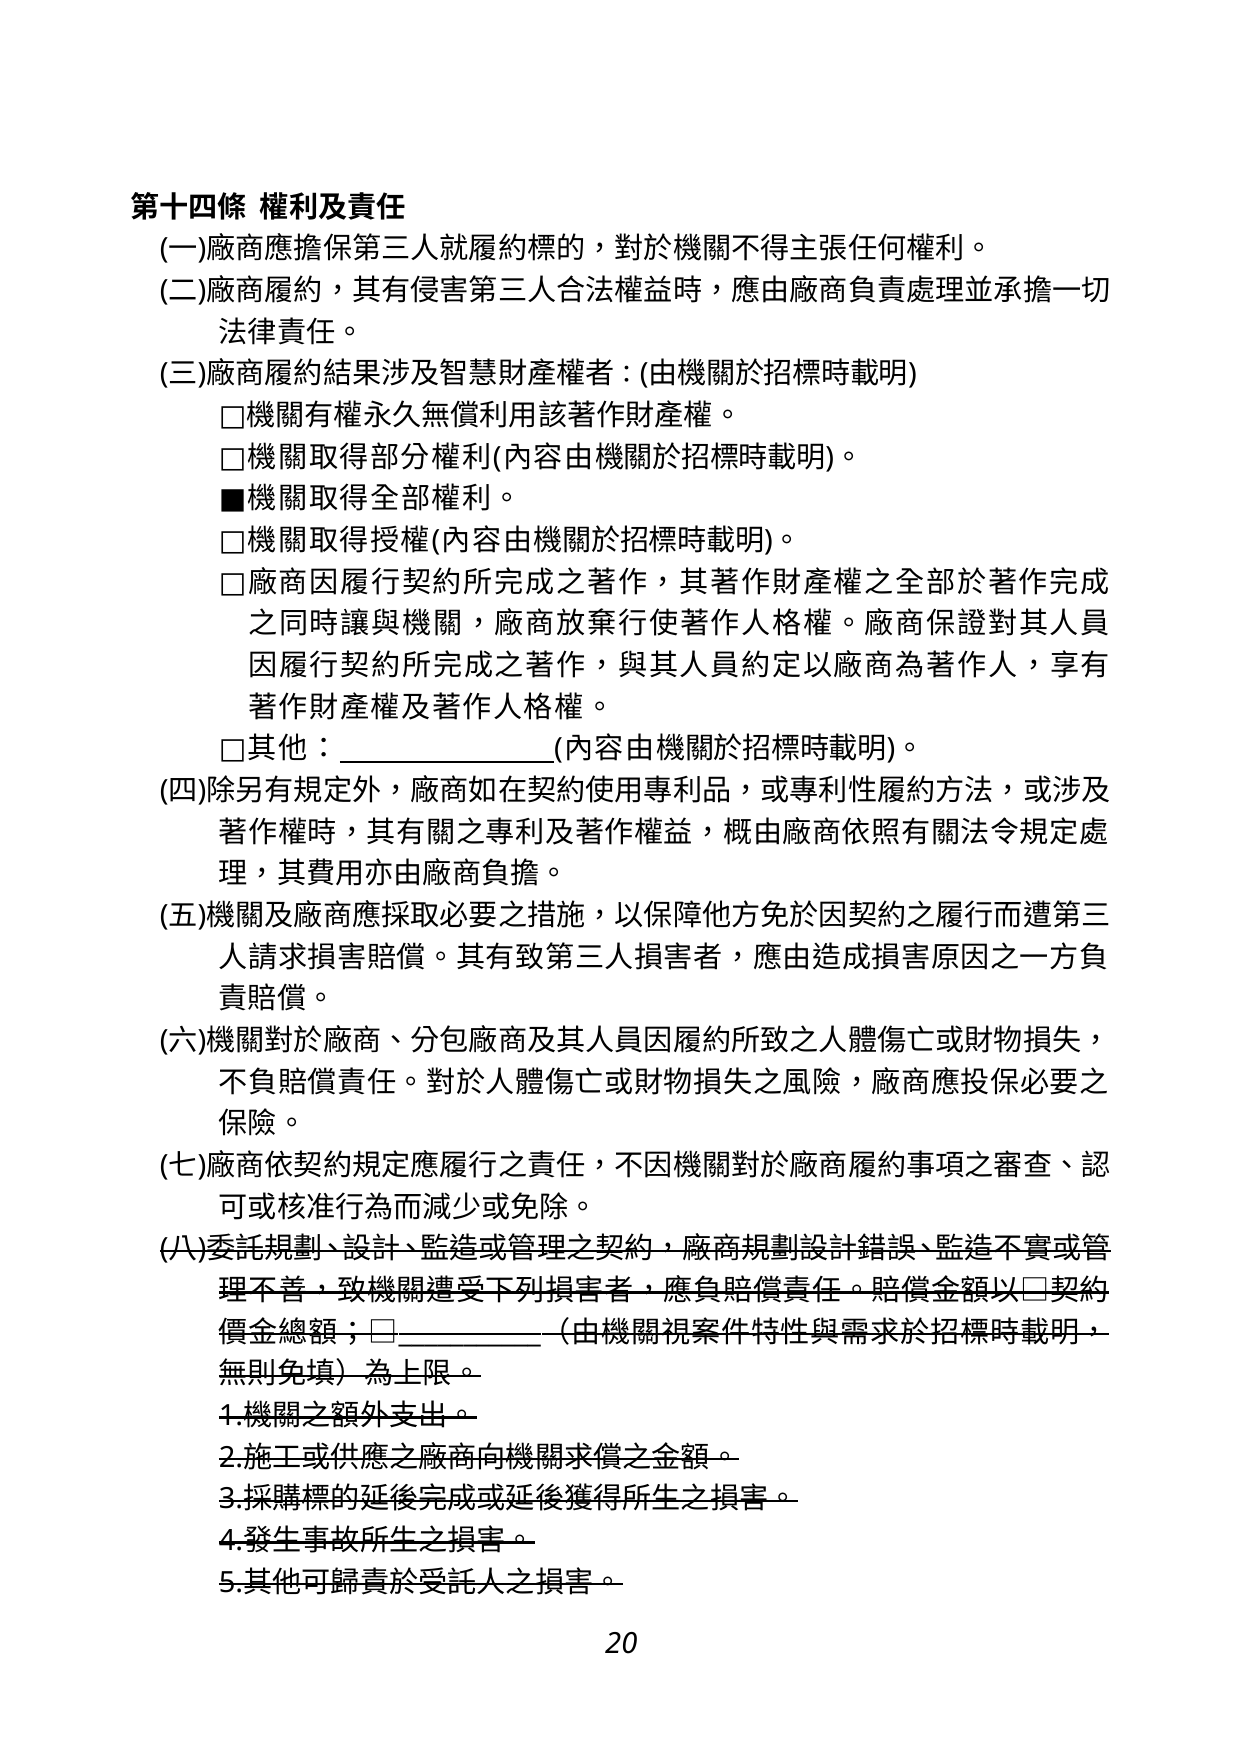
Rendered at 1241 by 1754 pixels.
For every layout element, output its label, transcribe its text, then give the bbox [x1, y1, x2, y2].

text ■機關取得全部權利。 [218, 475, 1110, 517]
text 3.採購標的延後完成或延後獲得所生之損害。 [218, 1475, 1110, 1517]
text (七)廠商依契約規定應履行之責任，不因機關對於廠商履約事項之審查、認可或核准行為而減少或免除。 [159, 1142, 1110, 1225]
text (八)委託規劃、設計、監造或管理之契約，廠商規劃設計錯誤、監造不實或管理不善，致機關遭受下列損害者，應負賠償責任。賠償金額以□契約價金總額；□___________（由機關視案件特性與需求於招標時載明，無則免填）為上限。 [159, 1251, 1110, 1392]
text (八)委託規劃、設計、監造或管理之契約，廠商規劃設計錯誤、監造不實或管理不善，致機關遭受下列損害者，應負賠償責任。賠償金額以□契約價金總額；□___________（由機關視案件特性與需求於招標時載明，無則免填）為上限。 [159, 1225, 1110, 1250]
text 1.機關之額外支出。 [218, 1392, 1110, 1434]
text (六)機關對於廠商、分包廠商及其人員因履約所致之人體傷亡或財物損失，不負賠償責任。對於人體傷亡或財物損失之風險，廠商應投保必要之保險。 [159, 1017, 1110, 1142]
text 第十四條 權利及責任 [130, 184, 1110, 225]
text (一)廠商應擔保第三人就履約標的，對於機關不得主張任何權利。 [159, 225, 1110, 267]
text (四)除另有規定外，廠商如在契約使用專利品，或專利性履約方法，或涉及著作權時，其有關之專利及著作權益，概由廠商依照有關法令規定處理，其費用亦由廠商負擔。 [159, 767, 1110, 892]
text 5.其他可歸責於受託人之損害。 [218, 1559, 1110, 1600]
text (二)廠商履約，其有侵害第三人合法權益時，應由廠商負責處理並承擔一切法律責任。 [159, 267, 1110, 350]
text □廠商因履行契約所完成之著作，其著作財產權之全部於著作完成之同時讓與機關，廠商放棄行使著作人格權。廠商保證對其人員因履行契約所完成之著作，與其人員約定以廠商為著作人，享有著作財產權及著作人格權。 [218, 559, 1110, 725]
text □機關取得部分權利(內容由機關於招標時載明)。 [218, 434, 1110, 475]
text □機關取得授權(內容由機關於招標時載明)。 [218, 517, 1110, 559]
text □機關有權永久無償利用該著作財產權。 [218, 392, 1110, 434]
text (三)廠商履約結果涉及智慧財產權者：(由機關於招標時載明) [159, 350, 1110, 392]
text □其他： (內容由機關於招標時載明)。 [218, 725, 1110, 767]
text (五)機關及廠商應採取必要之措施，以保障他方免於因契約之履行而遭第三人請求損害賠償。其有致第三人損害者，應由造成損害原因之一方負責賠償。 [159, 892, 1110, 1017]
text 4.發生事故所生之損害。 [218, 1517, 1110, 1559]
text 2.施工或供應之廠商向機關求償之金額。 [218, 1434, 1110, 1475]
